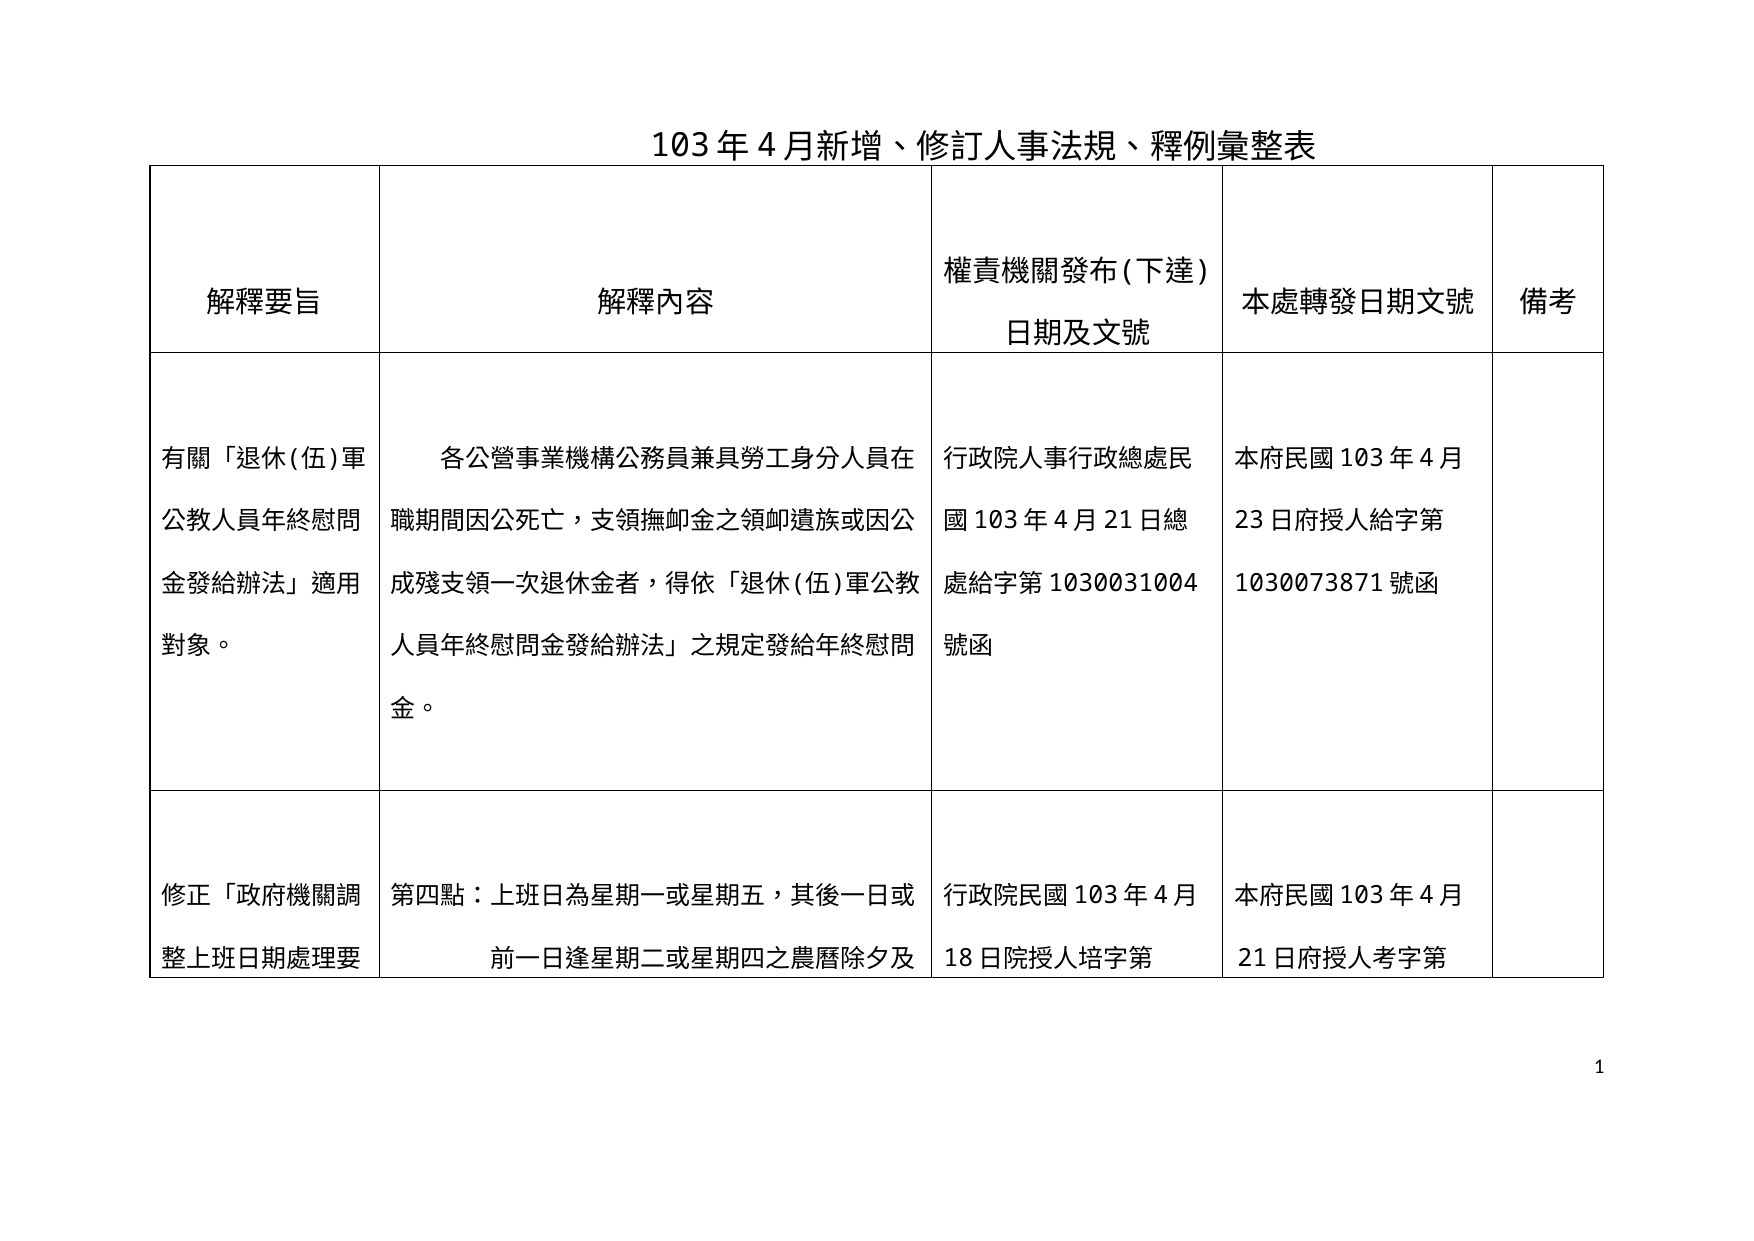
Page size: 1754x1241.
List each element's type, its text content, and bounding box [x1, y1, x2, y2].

table_cell [1493, 791, 1603, 977]
table_cell 行政院民國103年4月18日院授人培字第 [932, 791, 1222, 977]
table_header 備考 [1493, 166, 1603, 352]
table_header 本處轉發日期文號 [1223, 166, 1492, 352]
table_cell 第四點：上班日為星期一或星期五，其後一日或前一日逢星期二或星期四之農曆除夕及 [380, 791, 931, 977]
table_cell 有關「退休(伍)軍公教人員年終慰問金發給辦法」適用對象。 [151, 353, 379, 789]
text 103年4月新增、修訂人事法規、釋例彙整表 [150, 102, 1604, 164]
table_cell [1493, 353, 1603, 789]
table_header 權責機關發布(下達)日期及文號 [932, 166, 1222, 352]
table_header 解釋要旨 [151, 166, 379, 352]
table_cell 各公營事業機構公務員兼具勞工身分人員在職期間因公死亡，支領撫卹金之領卹遺族或因公成殘支領一次退休金者，得依「退休(伍)軍公教人員年終慰問金發給辦法」之規定發給年終慰問金。 [380, 353, 931, 789]
table_cell 本府民國103年4月23日府授人給字第1030073871號函 [1223, 353, 1492, 789]
table_cell 修正「政府機關調整上班日期處理要 [151, 791, 379, 977]
table_cell 行政院人事行政總處民國103年4月21日總處給字第1030031004號函 [932, 353, 1222, 789]
table_cell 本府民國103年4月21日府授人考字第 [1223, 791, 1492, 977]
table_header 解釋內容 [380, 166, 931, 352]
